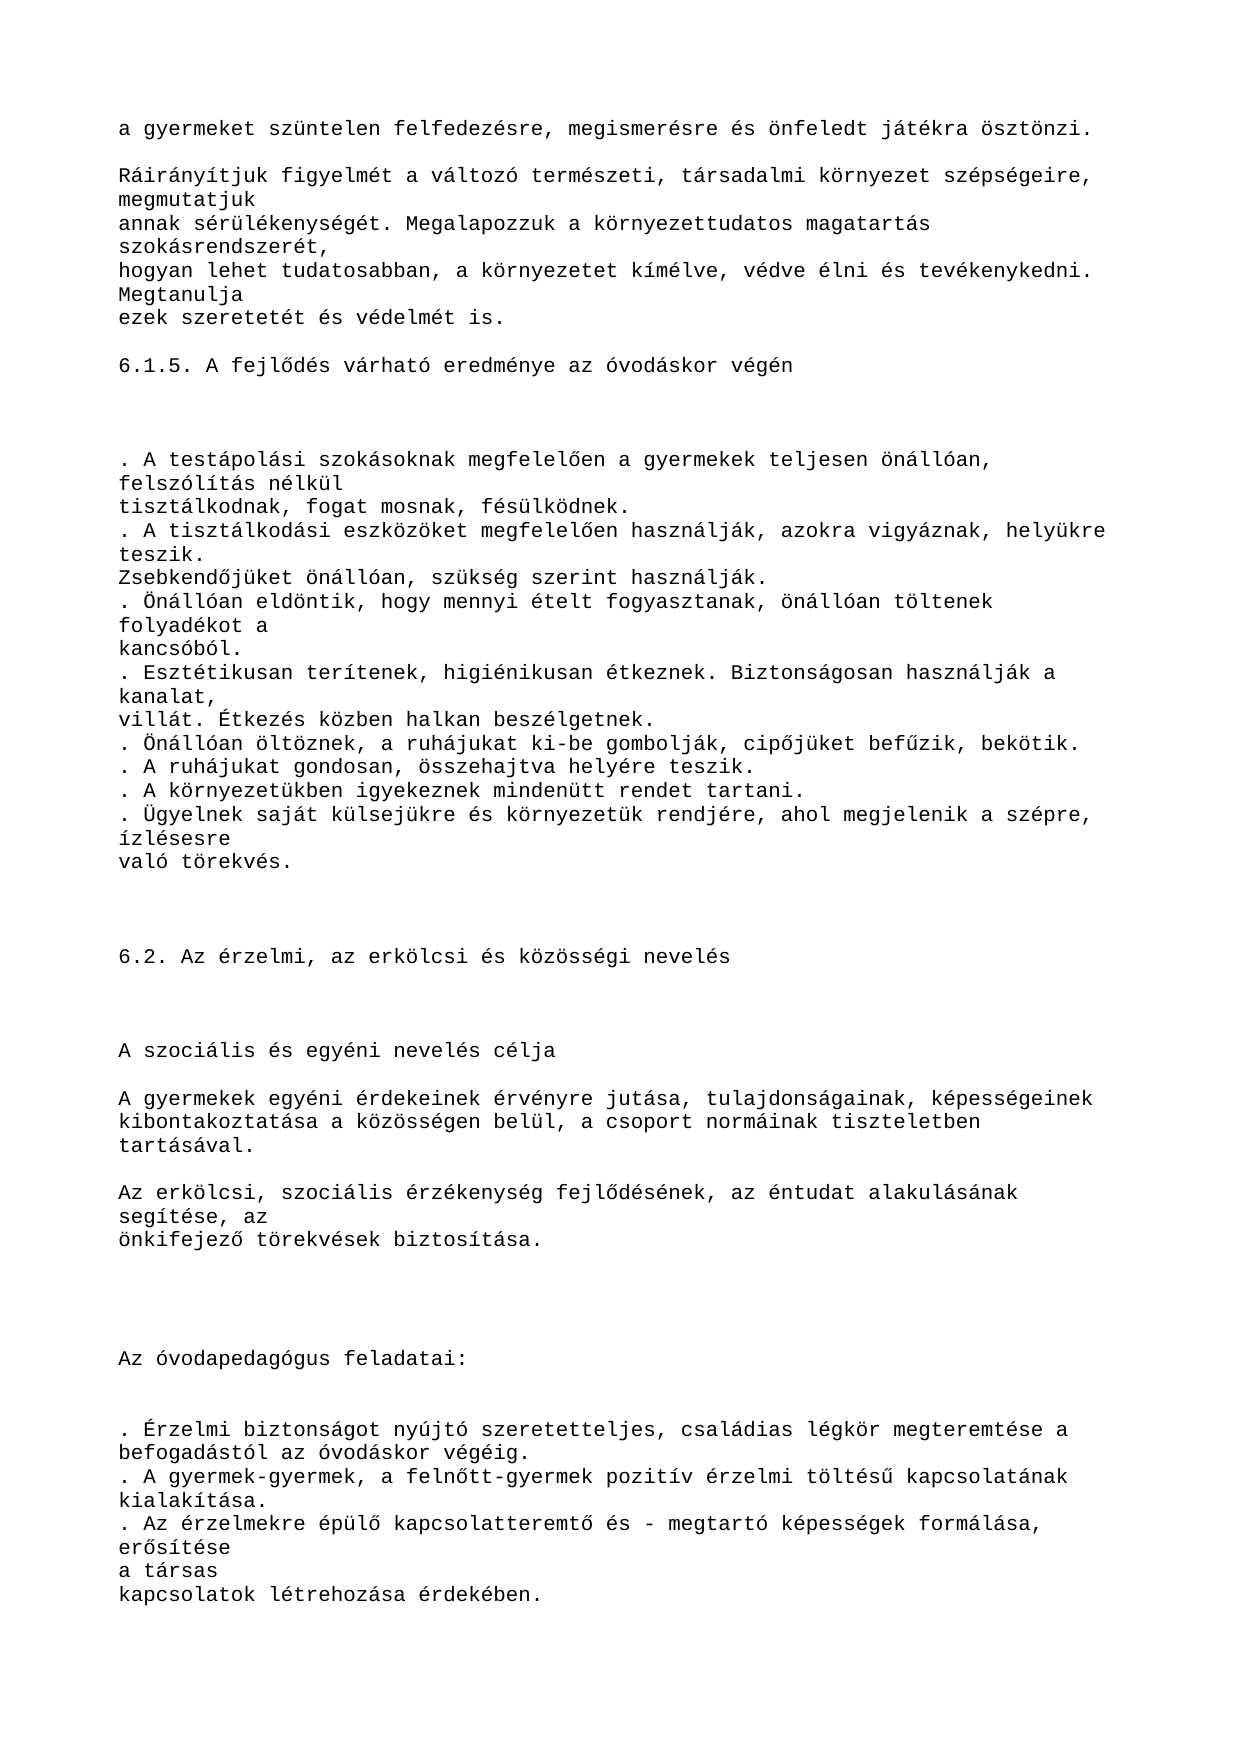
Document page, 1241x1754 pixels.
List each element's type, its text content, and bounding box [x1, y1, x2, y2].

text kibontakoztatása a közösségen belül, a csoport normáinak tiszteletben tartásával. [118, 1111, 1122, 1158]
text kancsóból. [118, 638, 1122, 662]
text villát. Étkezés közben halkan beszélgetnek. [118, 709, 1122, 733]
text Ráirányítjuk figyelmét a változó természeti, társadalmi környezet szépségeire, megmutatjuk [118, 165, 1122, 213]
text . Ügyelnek saját külsejükre és környezetük rendjére, ahol megjelenik a szépre, ízlésesre [118, 804, 1122, 851]
text . A testápolási szokásoknak megfelelően a gyermekek teljesen önállóan, felszólítás nélkül [118, 449, 1122, 496]
text kialakítása. [118, 1489, 1122, 1513]
text a gyermeket szüntelen felfedezésre, megismerésre és önfeledt játékra ösztönzi. [118, 118, 1122, 142]
text . Érzelmi biztonságot nyújtó szeretetteljes, családias légkör megteremtése a [118, 1419, 1122, 1442]
text A gyermekek egyéni érdekeinek érvényre jutása, tulajdonságainak, képességeinek [118, 1088, 1122, 1111]
text való törekvés. [118, 851, 1122, 875]
text a társas [118, 1561, 1122, 1584]
text kapcsolatok létrehozása érdekében. [118, 1584, 1122, 1608]
text . Az érzelmekre épülő kapcsolatteremtő és - megtartó képességek formálása, erősítése [118, 1513, 1122, 1561]
text hogyan lehet tudatosabban, a környezetet kímélve, védve élni és tevékenykedni. Megtanulja [118, 260, 1122, 307]
text 6.2. Az érzelmi, az erkölcsi és közösségi nevelés [118, 946, 1122, 969]
text . Esztétikusan terítenek, higiénikusan étkeznek. Biztonságosan használják a kanalat, [118, 662, 1122, 709]
text . Önállóan öltöznek, a ruhájukat ki-be gombolják, cipőjüket befűzik, bekötik. [118, 733, 1122, 757]
text tisztálkodnak, fogat mosnak, fésülködnek. [118, 496, 1122, 520]
text annak sérülékenységét. Megalapozzuk a környezettudatos magatartás szokásrendszerét, [118, 213, 1122, 260]
text Az óvodapedagógus feladatai: [118, 1348, 1122, 1371]
text ezek szeretetét és védelmét is. [118, 307, 1122, 331]
text Az erkölcsi, szociális érzékenység fejlődésének, az éntudat alakulásának segítése, az [118, 1182, 1122, 1229]
text . A környezetükben igyekeznek mindenütt rendet tartani. [118, 780, 1122, 804]
text önkifejező törekvések biztosítása. [118, 1229, 1122, 1253]
text Zsebkendőjüket önállóan, szükség szerint használják. [118, 567, 1122, 591]
text . Önállóan eldöntik, hogy mennyi ételt fogyasztanak, önállóan töltenek folyadékot a [118, 591, 1122, 638]
text 6.1.5. A fejlődés várható eredménye az óvodáskor végén [118, 354, 1122, 378]
text A szociális és egyéni nevelés célja [118, 1040, 1122, 1064]
text . A ruhájukat gondosan, összehajtva helyére teszik. [118, 757, 1122, 780]
text . A gyermek-gyermek, a felnőtt-gyermek pozitív érzelmi töltésű kapcsolatának [118, 1466, 1122, 1489]
text . A tisztálkodási eszközöket megfelelően használják, azokra vigyáznak, helyükre teszik. [118, 520, 1122, 567]
text befogadástól az óvodáskor végéig. [118, 1442, 1122, 1466]
